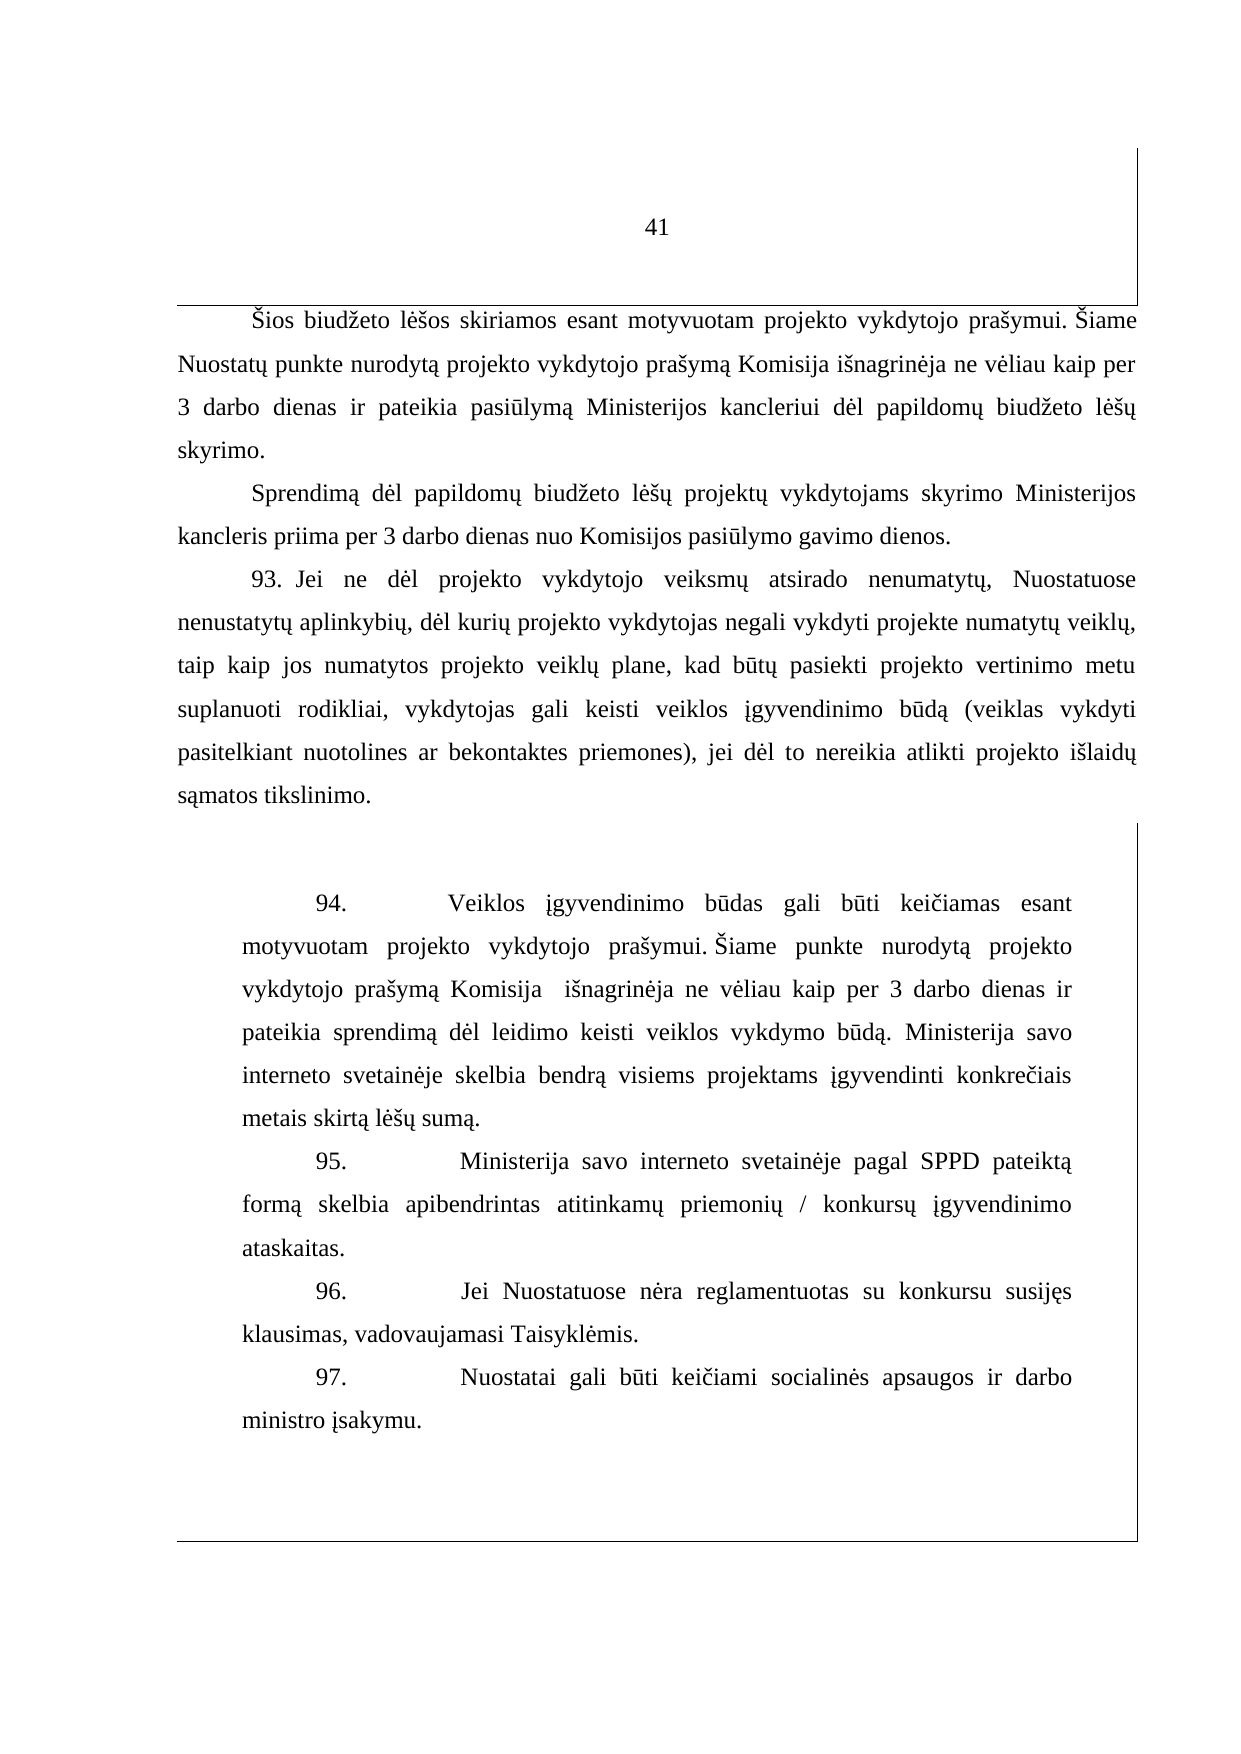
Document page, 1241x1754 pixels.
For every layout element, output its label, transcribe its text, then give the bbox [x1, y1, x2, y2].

text 96. Jei Nuostatuose nėra reglamentuotas su konkursu susijęs klausimas, vadovaujamasi Taisyklėmis. [177, 1211, 1137, 1297]
text 93. Jei ne dėl projekto vykdytojo veiksmų atsirado nenumatytų, Nuostatuose nenustatytų aplinkybių, dėl kurių projekto vykdytojas negali vykdyti projekte numatytų veiklų, taip kaip jos numatytos projekto veiklų plane, kad būtų pasiekti projekto vertinimo metu suplanuoti rodikliai, vykdytojas gali keisti veiklos įgyvendinimo būdą (veiklas vykdyti pasitelkiant nuotolines ar bekontaktes priemones), jei dėl to nereikia atlikti projekto išlaidų sąmatos tikslinimo. [177, 564, 1137, 809]
text 94. Veiklos įgyvendinimo būdas gali būti keičiamas esant motyvuotam projekto vykdytojo prašymui. Šiame punkte nurodytą projekto vykdytojo prašymą Komisija išnagrinėja ne vėliau kaip per 3 darbo dienas ir pateikia sprendimą dėl leidimo keisti veiklos vykdymo būdą. Ministerija savo interneto svetainėje skelbia bendrą visiems projektams įgyvendinti konkrečiais metais skirtą lėšų sumą. [177, 823, 1137, 1082]
text 95. Ministerija savo interneto svetainėje pagal SPPD pateiktą formą skelbia apibendrintas atitinkamų priemonių / konkursų įgyvendinimo ataskaitas. [177, 1082, 1137, 1211]
text 97. Nuostatai gali būti keičiami socialinės apsaugos ir darbo ministro įsakymu. [177, 1297, 1137, 1434]
text Sprendimą dėl papildomų biudžeto lėšų projektų vykdytojams skyrimo Ministerijos kancleris priima per 3 darbo dienas nuo Komisijos pasiūlymo gavimo dienos. [177, 478, 1137, 550]
text Šios biudžeto lėšos skiriamos esant motyvuotam projekto vykdytojo prašymui. Šiame Nuostatų punkte nurodytą projekto vykdytojo prašymą Komisija išnagrinėja ne vėliau kaip per 3 darbo dienas ir pateikia pasiūlymą Ministerijos kancleriui dėl papildomų biudžeto lėšų skyrimo. [177, 306, 1137, 464]
